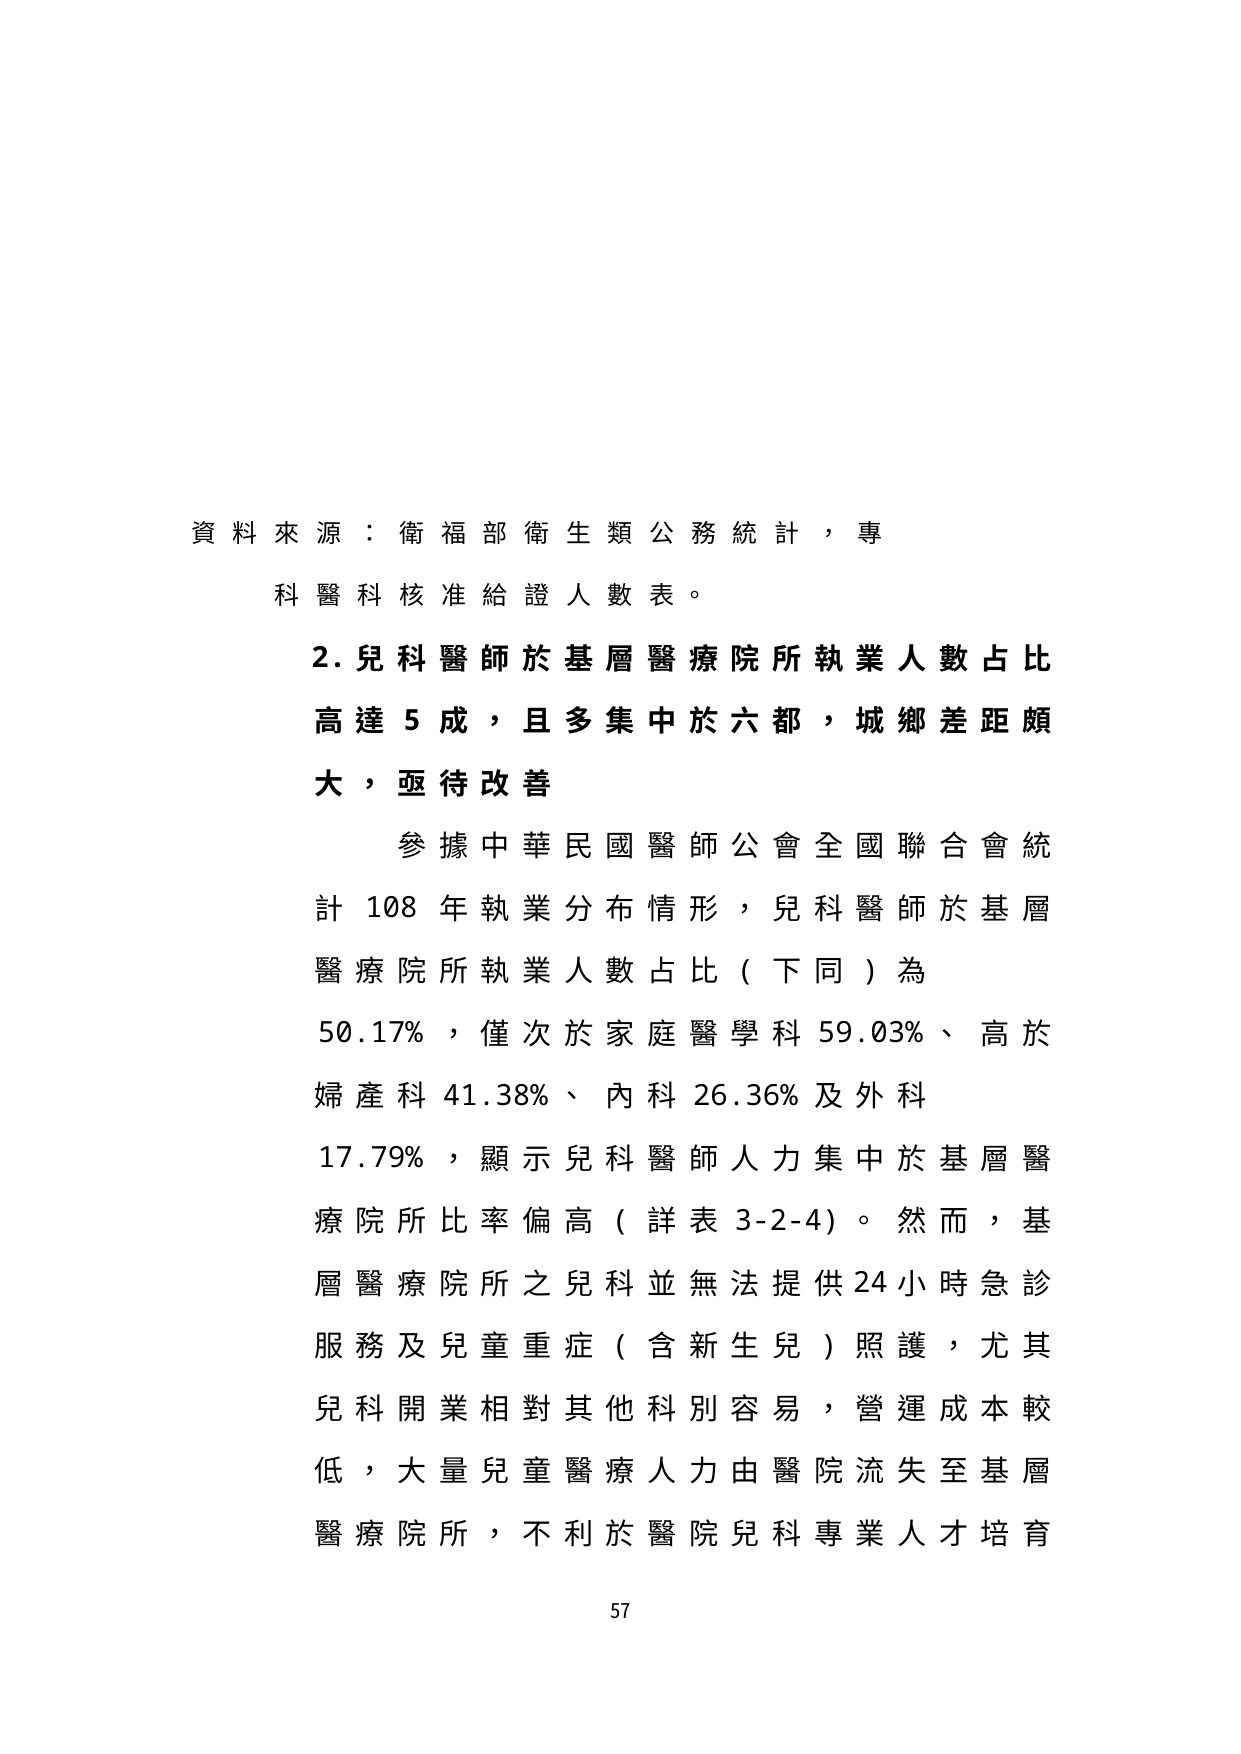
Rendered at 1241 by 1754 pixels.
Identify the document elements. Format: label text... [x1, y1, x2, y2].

text 資料來源：衛福部衛生類公務統計，專科醫科核准給證人數表。 [183, 490, 906, 615]
text 2.兒科醫師於基層醫療院所執業人數占比高達5成，且多集中於六都，城鄉差距頗大，亟待改善 [271, 615, 1058, 802]
text 參據中華民國醫師公會全國聯合會統計108年執業分布情形，兒科醫師於基層醫療院所執業人數占比(下同)為50.17%，僅次於家庭醫學科59.03%、高於婦產科41.38%、內科26.36%及外科17.79%，顯示兒科醫師人力集中於基層醫療院所比率偏高(詳表3-2-4)。然而，基層醫療院所之兒科並無法提供24小時急診服務及兒童重症(含新生兒)照護，尤其兒科開業相對其他科別容易，營運成本較低，大量兒童醫療人力由醫院流失至基層醫療院所，不利於醫院兒科專業人才培育 [301, 802, 1058, 1552]
